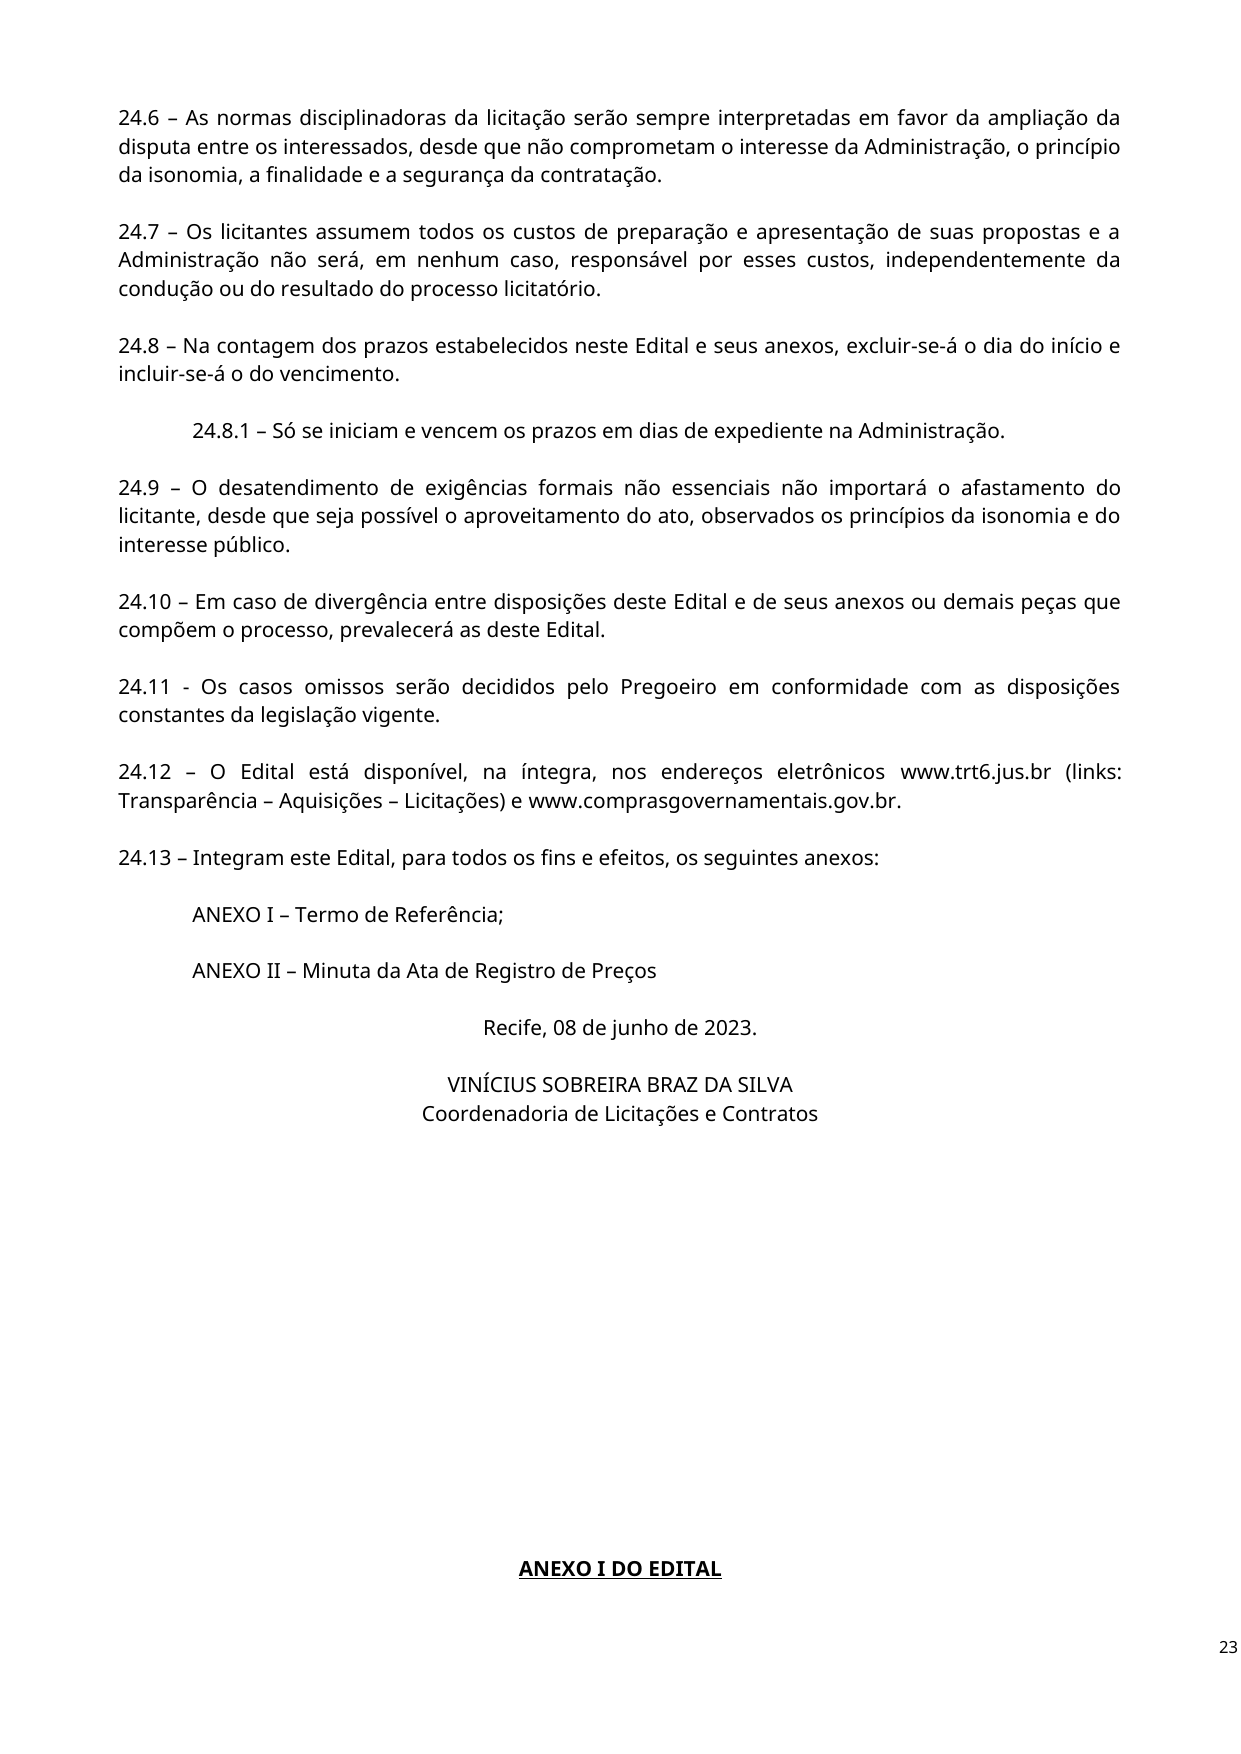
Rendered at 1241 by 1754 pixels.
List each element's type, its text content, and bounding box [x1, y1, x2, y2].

text ANEXO II – Minuta da Ata de Registro de Preços [192, 957, 1122, 985]
text ANEXO I – Termo de Referência; [192, 900, 1122, 928]
text Coordenadoria de Licitações e Contratos [118, 1099, 1122, 1127]
text Recife, 08 de junho de 2023. [118, 1013, 1122, 1042]
text 24.12 – O Edital está disponível, na íntegra, nos endereços eletrônicos www.trt6.jus.br (links: Transparência – Aquisições – Licitações) e www.comprasgovernamentais.gov.br. [118, 757, 1122, 814]
text 24.9 – O desatendimento de exigências formais não essenciais não importará o afastamento do licitante, desde que seja possível o aproveitamento do ato, observados os princípios da isonomia e do interesse público. [118, 473, 1122, 558]
text 24.8.1 – Só se iniciam e vencem os prazos em dias de expediente na Administração. [192, 416, 1122, 445]
text 24.7 – Os licitantes assumem todos os custos de preparação e apresentação de suas propostas e a Administração não será, em nenhum caso, responsável por esses custos, independentemente da condução ou do resultado do processo licitatório. [118, 217, 1122, 302]
text ANEXO I DO EDITAL [118, 1554, 1122, 1582]
text VINÍCIUS SOBREIRA BRAZ DA SILVA [118, 1070, 1122, 1099]
text 24.13 – Integram este Edital, para todos os fins e efeitos, os seguintes anexos: [118, 843, 1122, 871]
text 24.11 - Os casos omissos serão decididos pelo Pregoeiro em conformidade com as disposições constantes da legislação vigente. [118, 672, 1122, 729]
text 24.6 – As normas disciplinadoras da licitação serão sempre interpretadas em favor da ampliação da disputa entre os interessados, desde que não comprometam o interesse da Administração, o princípio da isonomia, a finalidade e a segurança da contratação. [118, 103, 1122, 189]
text 24.10 – Em caso de divergência entre disposições deste Edital e de seus anexos ou demais peças que compõem o processo, prevalecerá as deste Edital. [118, 587, 1122, 644]
text 24.8 – Na contagem dos prazos estabelecidos neste Edital e seus anexos, excluir-se-á o dia do início e incluir-se-á o do vencimento. [118, 331, 1122, 388]
